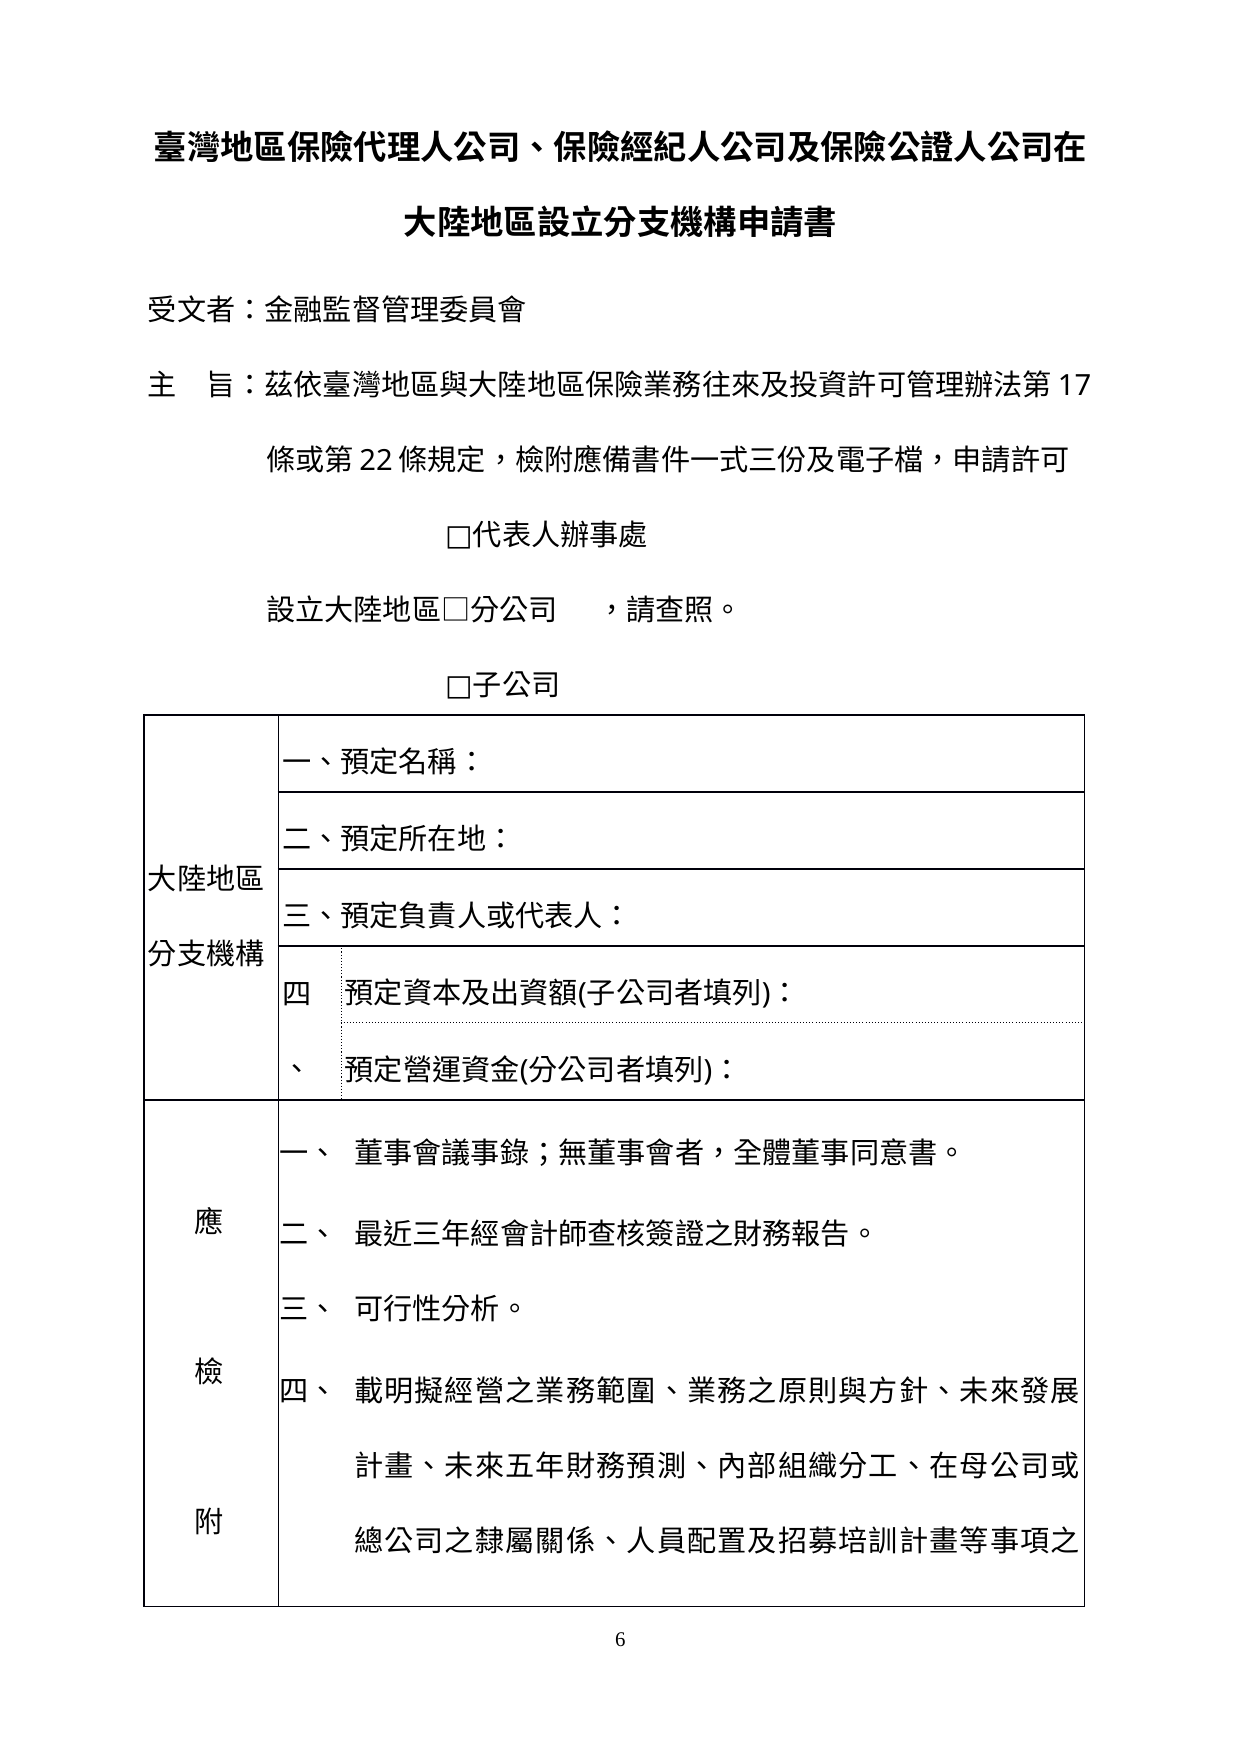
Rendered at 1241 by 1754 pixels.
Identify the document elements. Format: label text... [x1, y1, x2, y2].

table_cell 三、預定負責人或代表人： [279, 870, 1084, 945]
table_cell 二、預定所在地： [279, 793, 1084, 868]
table_cell 應 檢 附 [145, 1101, 278, 1606]
table_cell 預定資本及出資額(子公司者填列)： [341, 947, 1084, 1022]
table_header 一、預定名稱： [279, 716, 1084, 791]
text 主 旨：茲依臺灣地區與大陸地區保險業務往來及投資許可管理辦法第17條或第22條規定，檢附應備書件一式三份及電子檔，申請許可 [148, 339, 1092, 489]
text □代表人辦事處 [270, 489, 1092, 564]
text 設立大陸地區□分公司 ，請查照。 [266, 564, 1092, 639]
text □子公司 [270, 639, 1092, 714]
table_cell 四、 [279, 947, 341, 1099]
table_cell 預定營運資金(分公司者填列)： [341, 1022, 1084, 1099]
table_header 大陸地區分支機構 [145, 716, 278, 1099]
subtitle 臺灣地區保險代理人公司、保險經紀人公司及保險公證人公司在大陸地區設立分支機構申請書 [148, 101, 1092, 251]
table_cell 董事會議事錄；無董事會者，全體董事同意書。 最近三年經會計師查核簽證之財務報告。 可行性分析。 載明擬經營之業務範圍、業務之原則與方針、未來發展計畫、未來五年財務預測、內部組織分工、在母公司或總公司之隸屬關係、人員配置及招募培訓計畫等事項之營業計畫書。 經營風險評估、效益分析及具體風險控管計畫：應納入總機構(母公司)對大陸地區分公司、子公司之風險控管機制及執行情形，並至少包含下列項目： 經營環境風險之控管機制及執行情形 (包括作業風險及其他風險等)。 其他內部控管措施及執行情形。 未來可能投入資本或出資額及階段分析。 內部控制與稽核制度及營運管理與績效考核規定。 預定負責人或代表人之資格證明（如：學歷、經歷、專業資格等證明文件）。 符合臺灣地區與大陸地區保險業務往來及投資許可管理辦法第6條規定之證明文件。 符合臺灣地區與大陸地區保險業務往來及投資許可管理辦法第16條或第21條規定之相關資料。 其他經主管機關規定之資料或文件。 (註：申請在大陸地區設立代表人辦事處者，無須檢附第3點至第7點及第9點文件) [279, 1101, 1084, 1606]
subtitle 受文者：金融監督管理委員會 [148, 264, 1092, 339]
